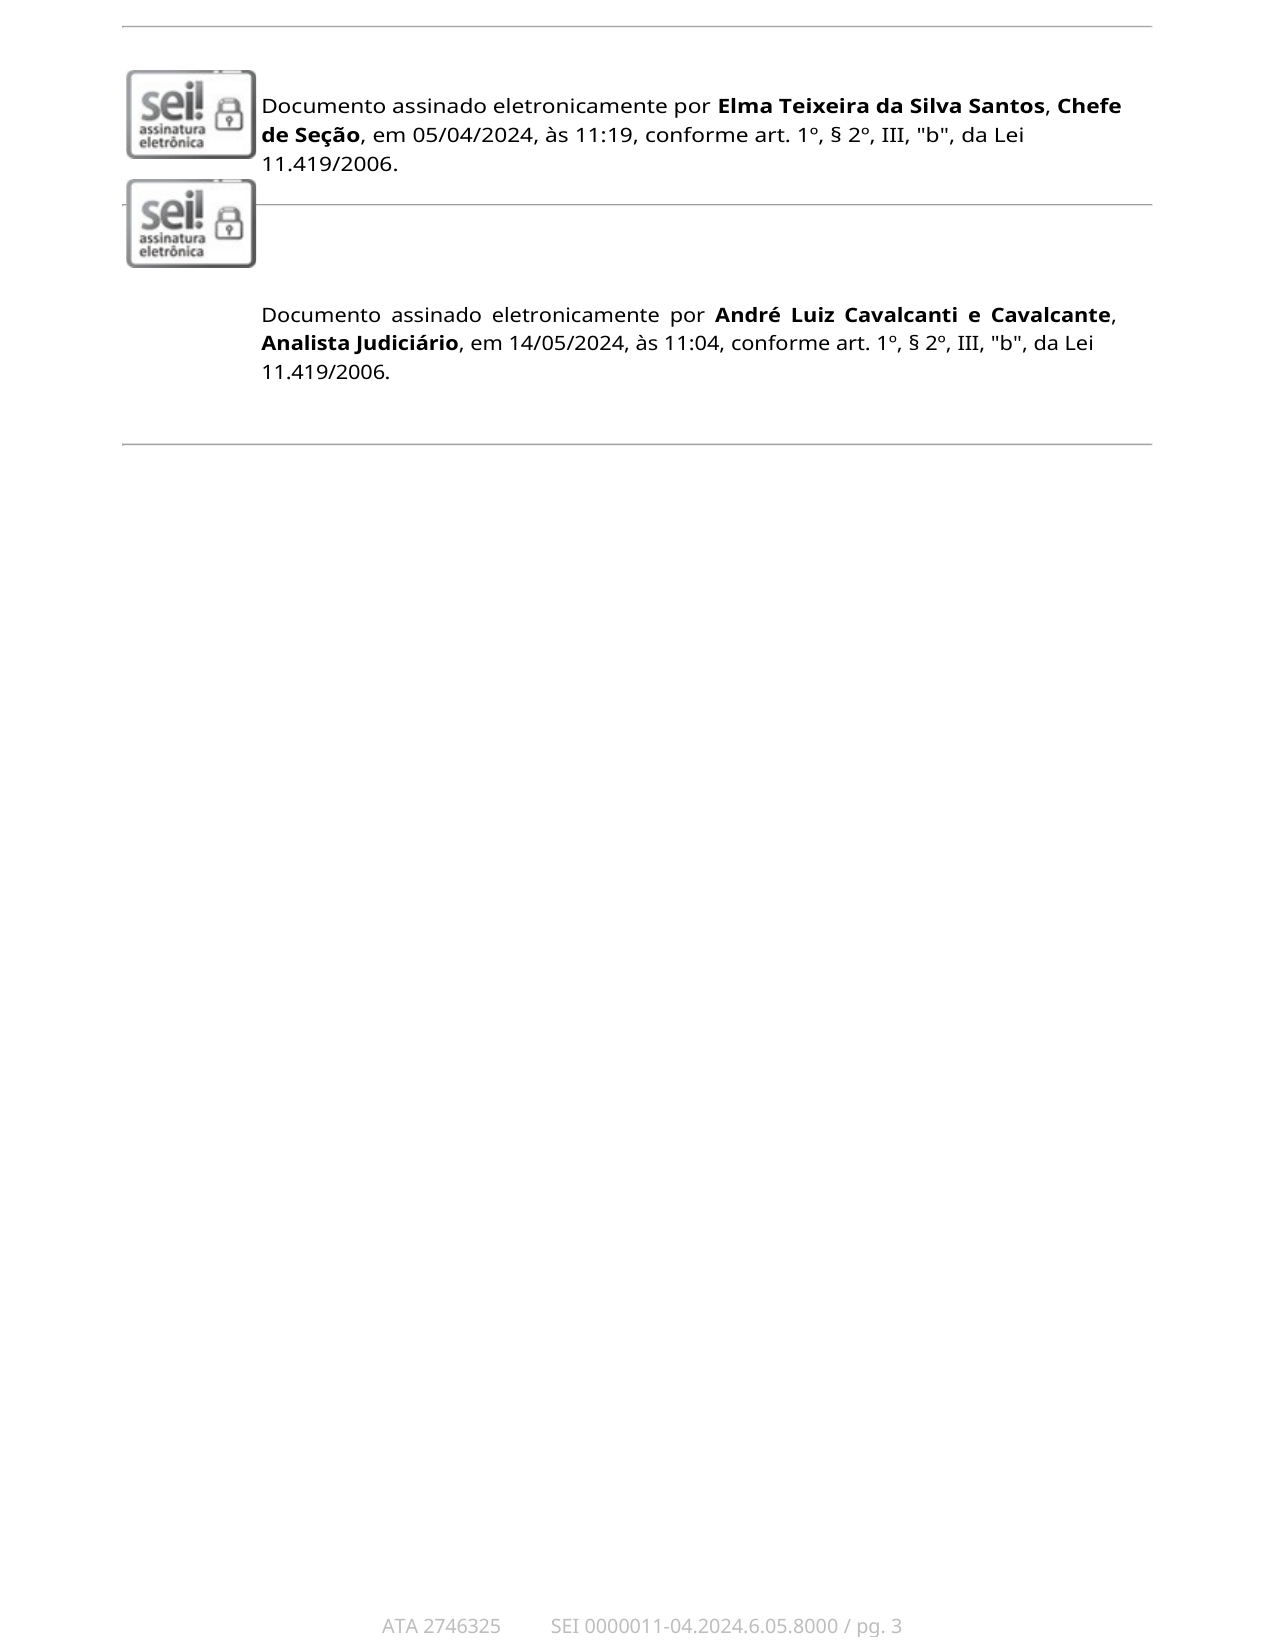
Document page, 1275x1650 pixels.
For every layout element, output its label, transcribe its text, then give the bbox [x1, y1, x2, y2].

text Documento assinado eletronicamente por André Luiz Cavalcanti e Cavalcante, Analista Judiciário, em 14/05/2024, às 11:04, conforme art. 1º, § 2º, III, "b", da Lei 11.419/2006. [261, 301, 1152, 385]
text Documento assinado eletronicamente por Elma Teixeira da Silva Santos, Chefe de Seção, em 05/04/2024, às 11:19, conforme art. 1º, § 2º, III, "b", da Lei 11.419/2006. [261, 93, 1152, 177]
